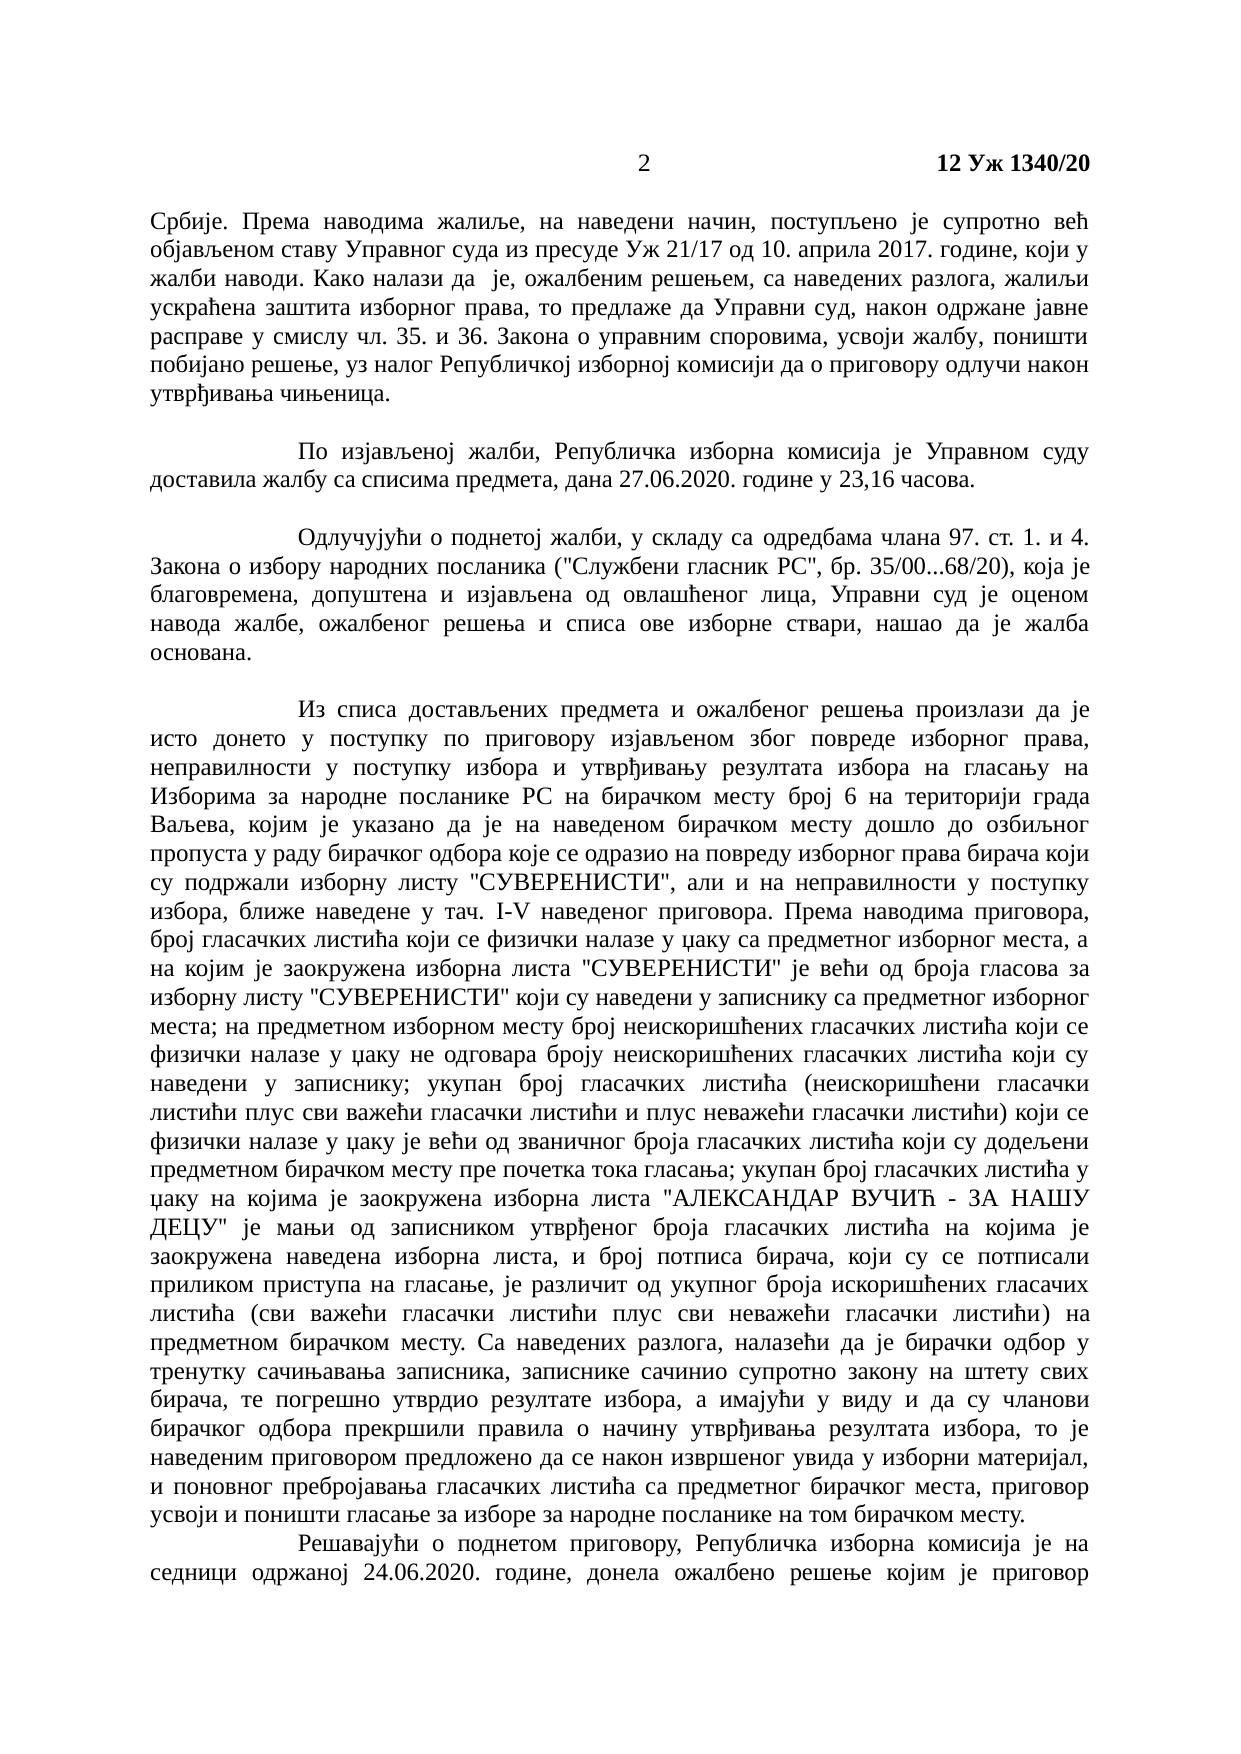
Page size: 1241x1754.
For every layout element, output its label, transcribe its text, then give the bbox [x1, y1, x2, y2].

text Решавајући о поднетом приговору, Републичка изборна комисија је на седници одржаној 24.06.2020. године, донела ожалбено решење којим је приговор [150, 1528, 1090, 1586]
text Одлучујући о поднетој жалби, у складу са одредбама члана 97. ст. 1. и 4. Закона о избору народних посланика (''Службени гласник РС'', бр. 35/00...68/20), која је благовремена, допуштена и изјављена од овлашћеног лица, Управни суд је оценом навода жалбе, ожалбеног решења и списа ове изборне ствари, нашао да је жалба основана. [150, 522, 1090, 666]
text По изјављеној жалби, Републичка изборна комисија је Управном суду доставила жалбу са списима предмета, дана 27.06.2020. године у 23,16 часова. [150, 436, 1090, 493]
text Србије. Према наводима жалиље, на наведени начин, поступљено је супротно већ објављеном ставу Управног суда из пресуде Уж 21/17 од 10. априла 2017. године, који у жалби наводи. Како налази да је, ожалбеним решењем, са наведених разлога, жалиљи ускраћена заштита изборног права, то предлаже да Управни суд, након одржане јавне расправе у смислу чл. 35. и 36. Закона о управним споровима, усвоји жалбу, поништи побијано решење, уз налог Републичкој изборној комисији да о приговору одлучи након утврђивања чињеница. [150, 206, 1090, 407]
text Из списа достављених предмета и ожалбеног решења произлази да је исто донето у поступку по приговору изјављеном због повреде изборног права, неправилности у поступку избора и утврђивању резултата избора на гласању на Изборима за народне посланике РС на бирачком месту број 6 на територији града Ваљева, којим је указано да је на наведеном бирачком месту дошло до озбиљног пропуста у раду бирачког одбора које се одразио на повреду изборног права бирача који су подржали изборну листу ''СУВЕРЕНИСТИ'', али и на неправилности у поступку избора, ближе наведене у тач. I-V наведеног приговора. Према наводима приговора, број гласачких листића који се физички налазе у џаку са предметног изборног места, а на којим је заокружена изборна листа ''СУВЕРЕНИСТИ'' је већи од броја гласова за изборну листу ''СУВЕРЕНИСТИ'' који су наведени у записнику са предметног изборног места; на предметном изборном месту број неискоришћених гласачких листића који се физички налазе у џаку не одговара броју неискоришћених гласачких листића који су наведени у записнику; укупан број гласачких листића (неискоришћени гласачки листићи плус сви важећи гласачки листићи и плус неважећи гласачки листићи) који се физички налазе у џаку је већи од званичног броја гласачких листића који су додељени предметном бирачком месту пре почетка тока гласања; укупан број гласачких листића у џаку на којима је заокружена изборна листа ''АЛЕКСАНДАР ВУЧИЋ - ЗА НАШУ ДЕЦУ'' је мањи од записником утврђеног броја гласачких листића на којима је заокружена наведена изборна листа, и број потписа бирача, који су се потписали приликом приступа на гласање, је различит од укупног броја искоришћених гласачих листића (сви важећи гласачки листићи плус сви неважећи гласачки листићи) на предметном бирачком месту. Са наведених разлога, налазећи да је бирачки одбор у тренутку сачињавања записника, записнике сачинио супротно закону на штету свих бирача, те погрешно утврдио резултате избора, а имајући у виду и да су чланови бирачког одбора прекршили правила о начину утврђивања резултата избора, то је наведеним приговором предложено да се након извршеног увида у изборни материјал, и поновног пребројавања гласачких листића са предметног бирачког места, приговор усвоји и поништи гласање за изборе за народне посланике на том бирачком месту. [150, 694, 1090, 1528]
